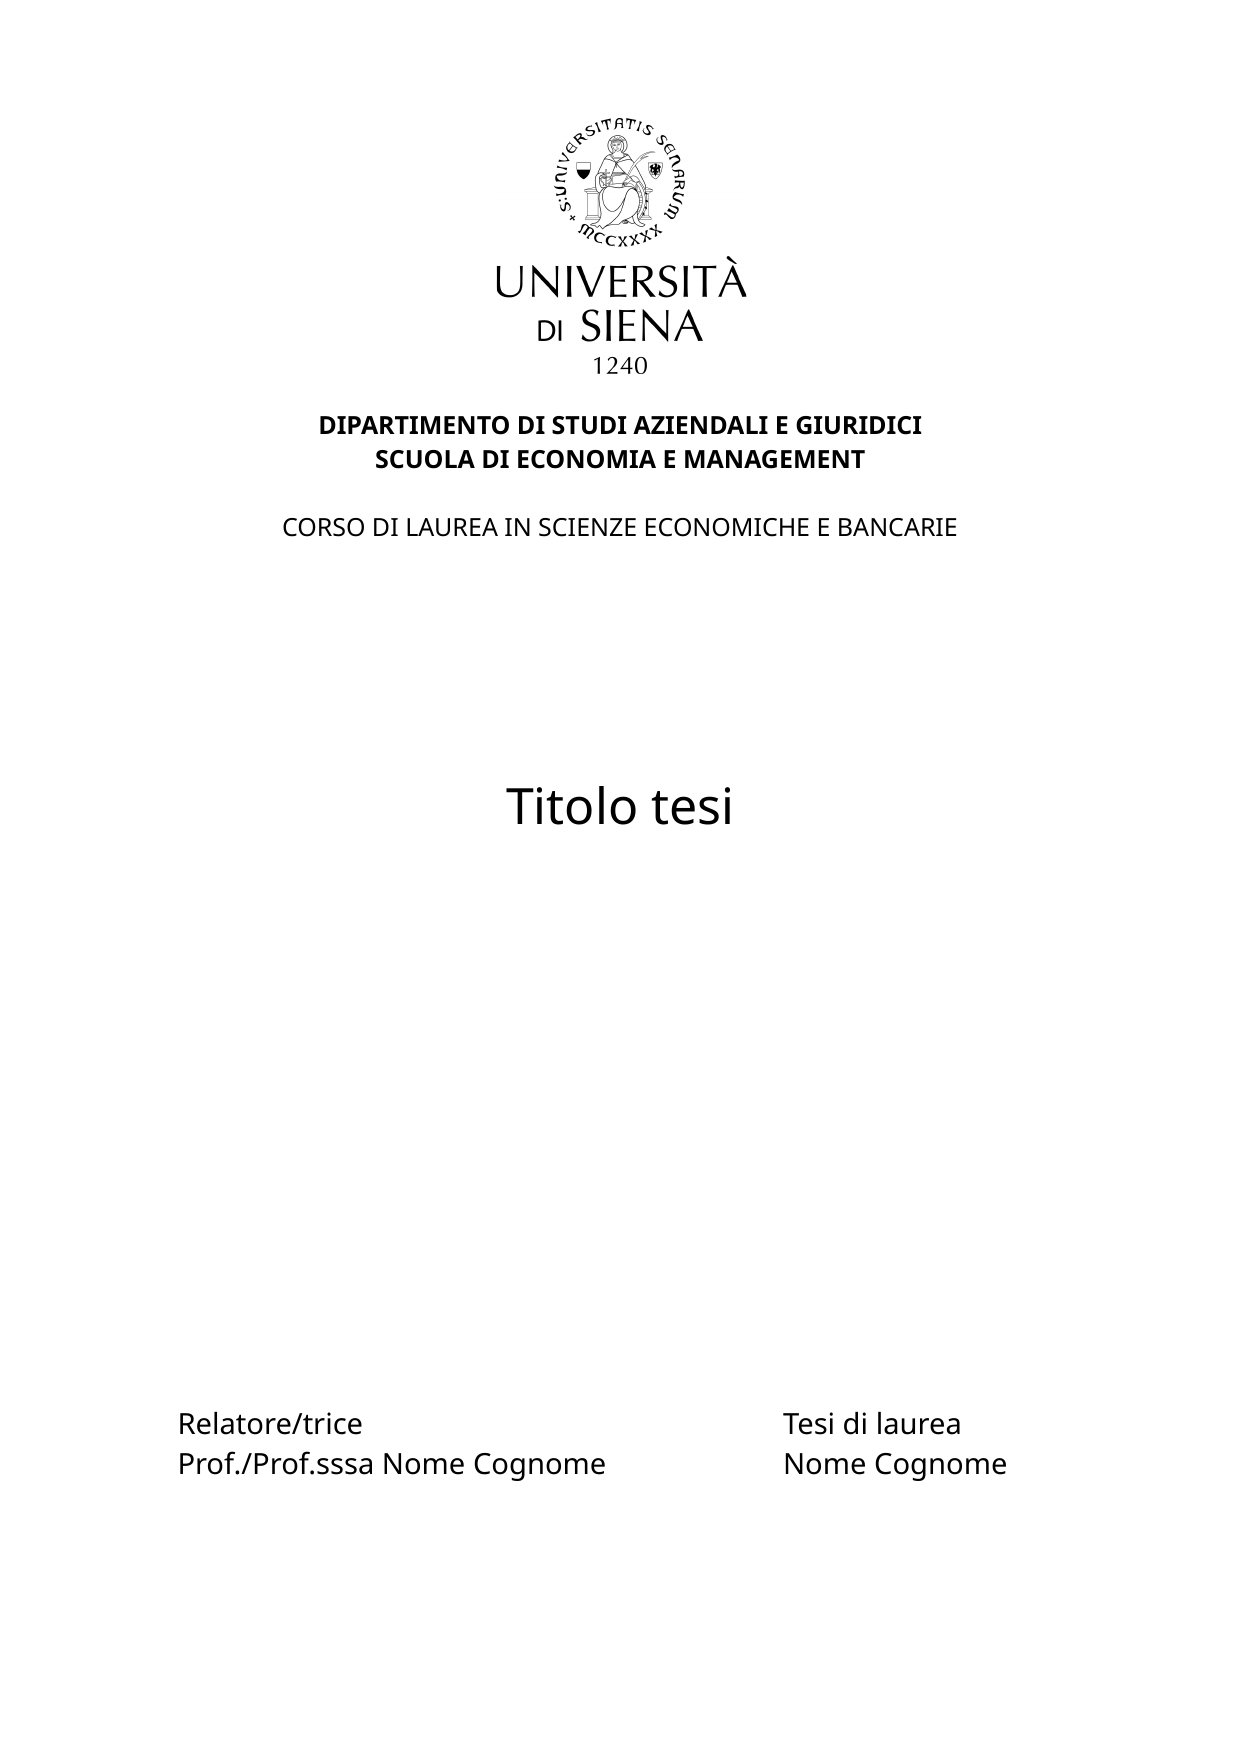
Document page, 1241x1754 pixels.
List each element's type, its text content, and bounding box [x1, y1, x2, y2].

text DIPARTIMENTO DI STUDI AZIENDALI E GIURIDICI [118, 408, 1122, 442]
text SCUOLA DI ECONOMIA E MANAGEMENT [118, 442, 1122, 476]
text Titolo tesi [118, 771, 1122, 839]
text Relatore/trice Tesi di laurea [177, 1404, 1122, 1443]
text Prof./Prof.sssa Nome Cognome Nome Cognome [118, 1443, 1122, 1483]
picture [496, 118, 747, 374]
text CORSO DI LAUREA IN SCIENZE ECONOMICHE E BANCARIE [118, 510, 1122, 544]
